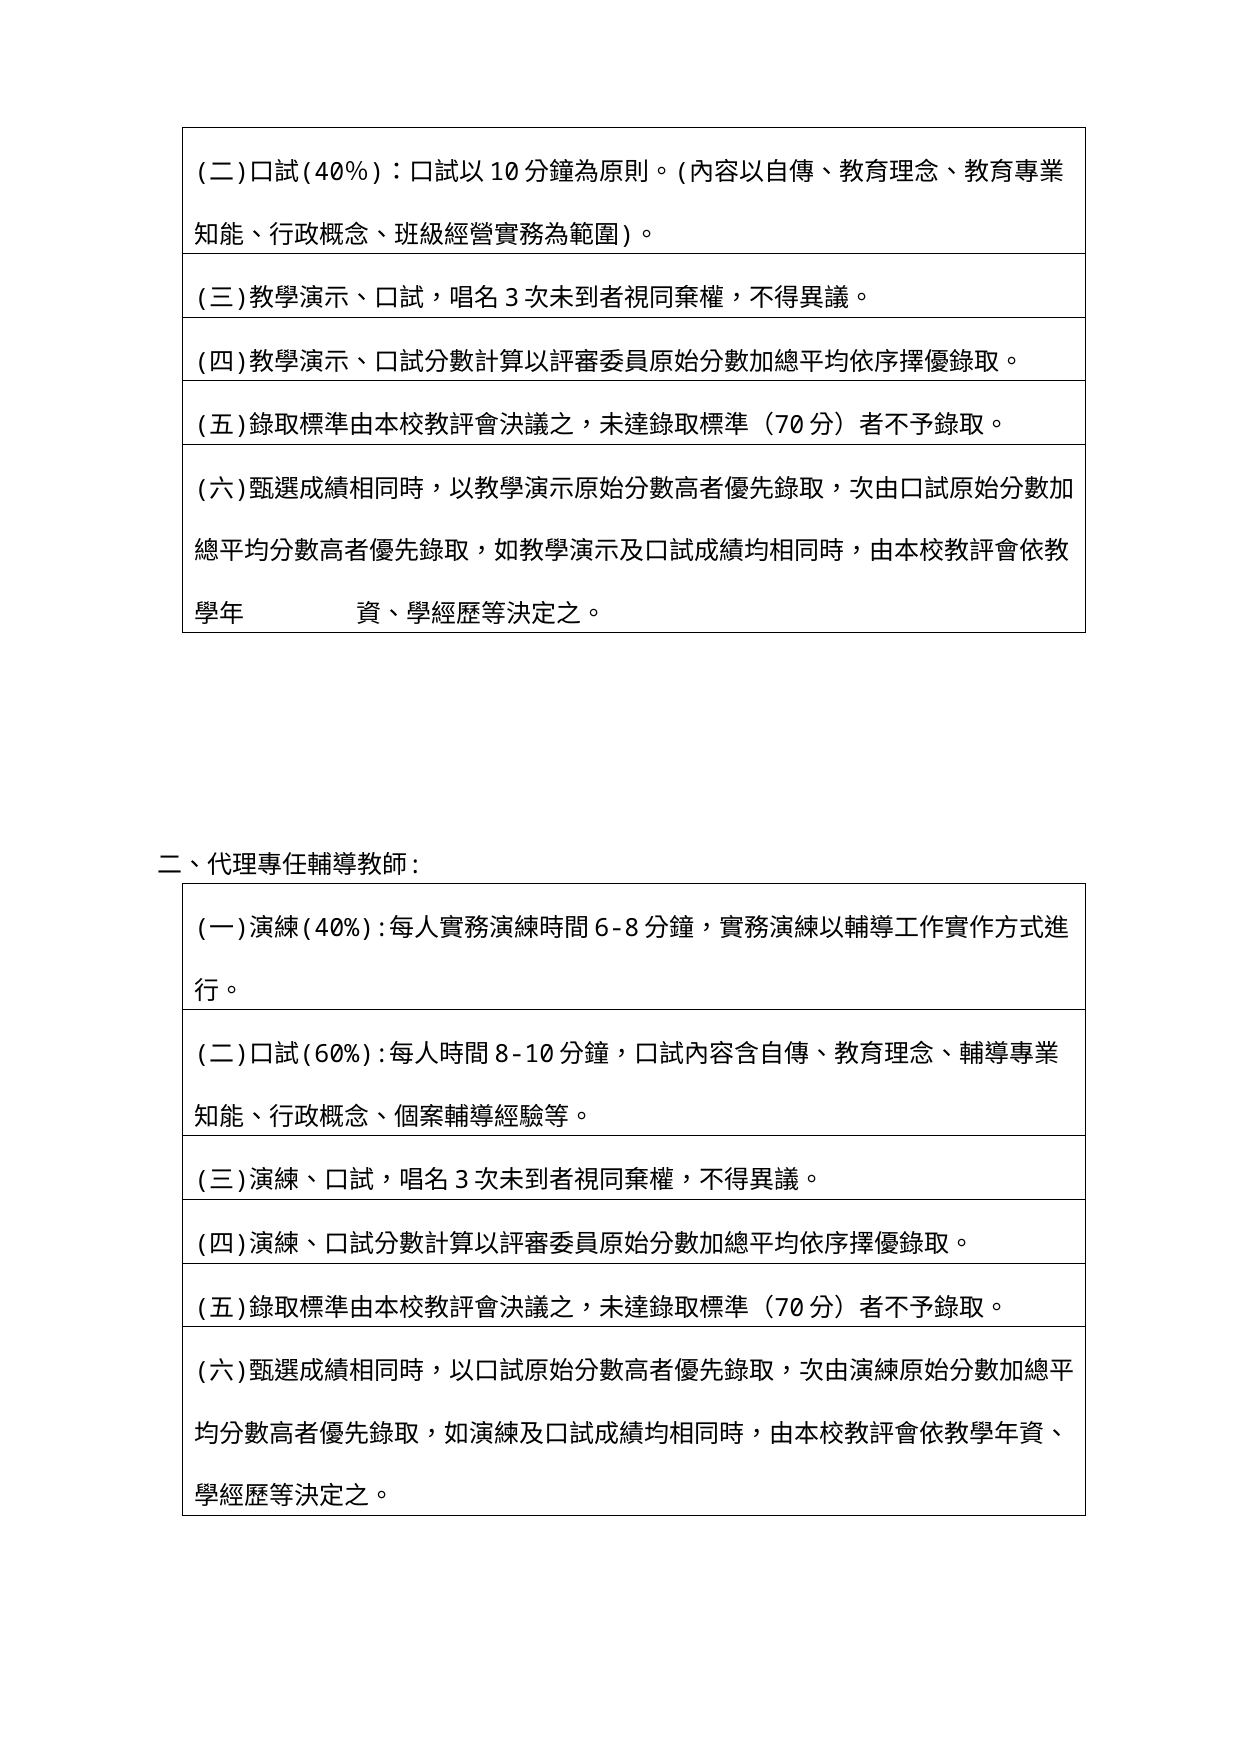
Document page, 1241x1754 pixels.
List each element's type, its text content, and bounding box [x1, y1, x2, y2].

table_cell (五)錄取標準由本校教評會決議之，未達錄取標準（70分）者不予錄取。 [183, 381, 1085, 444]
table_cell (二)口試(60%):每人時間8-10分鐘，口試內容含自傳、教育理念、輔導專業知能、行政概念、個案輔導經驗等。 [183, 1010, 1085, 1135]
table_cell (四)演練、口試分數計算以評審委員原始分數加總平均依序擇優錄取。 [183, 1200, 1085, 1262]
table_cell (四)教學演示、口試分數計算以評審委員原始分數加總平均依序擇優錄取。 [183, 318, 1085, 380]
table_cell (三)演練、口試，唱名3次未到者視同棄權，不得異議。 [183, 1136, 1085, 1199]
table_cell (六)甄選成績相同時，以口試原始分數高者優先錄取，次由演練原始分數加總平均分數高者優先錄取，如演練及口試成績均相同時，由本校教評會依教學年資、學經歷等決定之。 [183, 1327, 1085, 1514]
table_cell (二)口試(40％)：口試以10分鐘為原則。(內容以自傳、教育理念、教育專業知能、行政概念、班級經營實務為範圍)。 [183, 128, 1085, 253]
table_cell (六)甄選成績相同時，以教學演示原始分數高者優先錄取，次由口試原始分數加總平均分數高者優先錄取，如教學演示及口試成績均相同時，由本校教評會依教學年 資、學經歷等決定之。 [183, 445, 1085, 632]
table_header (一)演練(40%):每人實務演練時間6-8分鐘，實務演練以輔導工作實作方式進行。 [183, 884, 1085, 1009]
table_cell (三)教學演示、口試，唱名3次未到者視同棄權，不得異議。 [183, 254, 1085, 317]
text 二、代理專任輔導教師: [108, 821, 1157, 883]
table_cell (五)錄取標準由本校教評會決議之，未達錄取標準（70分）者不予錄取。 [183, 1264, 1085, 1326]
